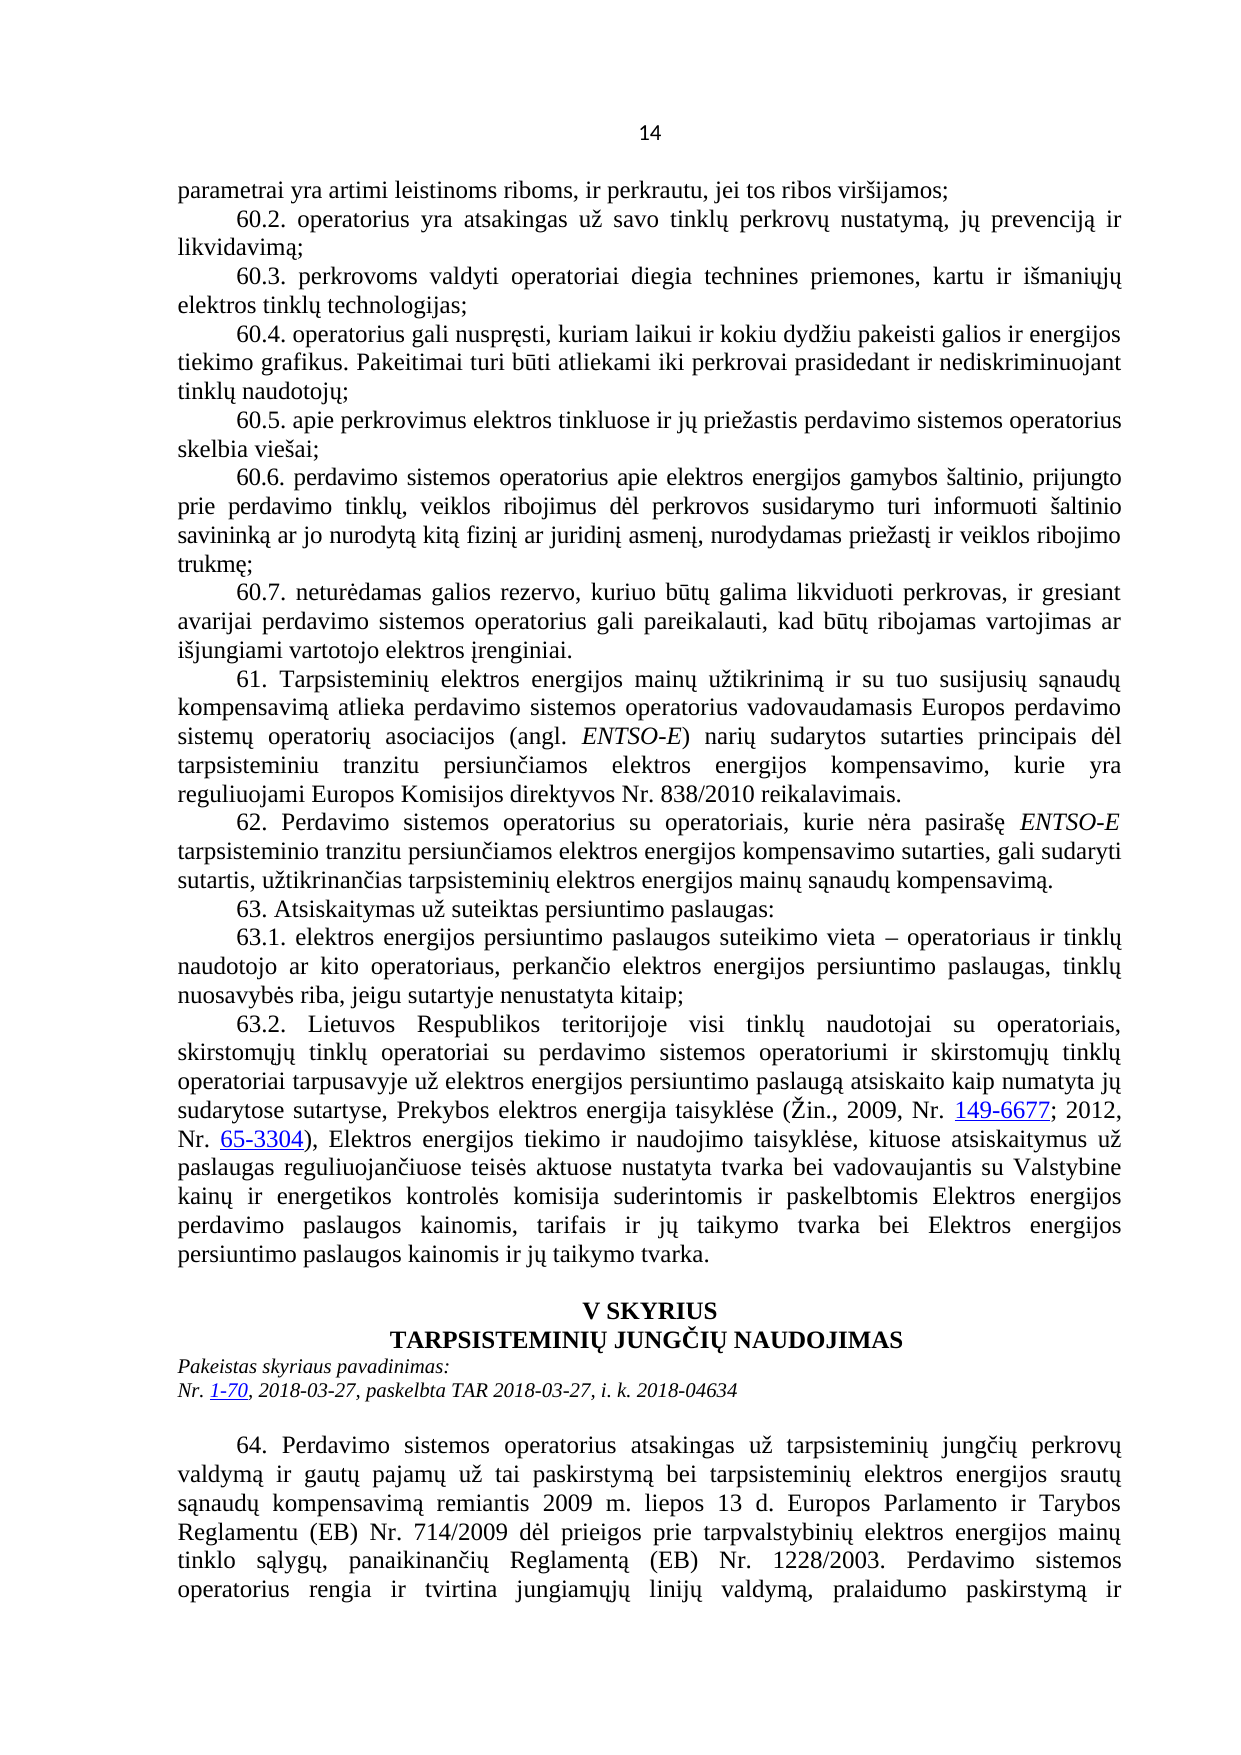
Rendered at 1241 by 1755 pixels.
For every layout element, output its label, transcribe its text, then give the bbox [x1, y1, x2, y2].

text 60.6. perdavimo sistemos operatorius apie elektros energijos gamybos šaltinio, prijungto prie perdavimo tinklų, veiklos ribojimus dėl perkrovos susidarymo turi informuoti šaltinio savininką ar jo nurodytą kitą fizinį ar juridinį asmenį, nurodydamas priežastį ir veiklos ribojimo trukmę; [177, 462, 1122, 577]
text 60.4. operatorius gali nuspręsti, kuriam laikui ir kokiu dydžiu pakeisti galios ir energijos tiekimo grafikus. Pakeitimai turi būti atliekami iki perkrovai prasidedant ir nediskriminuojant tinklų naudotojų; [177, 319, 1122, 405]
text V SKYRIUS [177, 1296, 1122, 1325]
text 60.3. perkrovoms valdyti operatoriai diegia technines priemones, kartu ir išmaniųjų elektros tinklų technologijas; [177, 261, 1122, 319]
text 63.1. elektros energijos persiuntimo paslaugos suteikimo vieta – operatoriaus ir tinklų naudotojo ar kito operatoriaus, perkančio elektros energijos persiuntimo paslaugas, tinklų nuosavybės riba, jeigu sutartyje nenustatyta kitaip; [177, 922, 1122, 1009]
text 63.2. Lietuvos Respublikos teritorijoje visi tinklų naudotojai su operatoriais, skirstomųjų tinklų operatoriai su perdavimo sistemos operatoriumi ir skirstomųjų tinklų operatoriai tarpusavyje už elektros energijos persiuntimo paslaugą atsiskaito kaip numatyta jų sudarytose sutartyse, Prekybos elektros energija taisyklėse (Žin., 2009, Nr. 149-6677; 2012, Nr. 65-3304), Elektros energijos tiekimo ir naudojimo taisyklėse, kituose atsiskaitymus už paslaugas reguliuojančiuose teisės aktuose nustatyta tvarka bei vadovaujantis su Valstybine kainų ir energetikos kontrolės komisija suderintomis ir paskelbtomis Elektros energijos perdavimo paslaugos kainomis, tarifais ir jų taikymo tvarka bei Elektros energijos persiuntimo paslaugos kainomis ir jų taikymo tvarka. [177, 1009, 1122, 1267]
text 63. Atsiskaitymas už suteiktas persiuntimo paslaugas: [177, 894, 1122, 922]
text 62. Perdavimo sistemos operatorius su operatoriais, kurie nėra pasirašę ENTSO-E tarpsisteminio tranzitu persiunčiamos elektros energijos kompensavimo sutarties, gali sudaryti sutartis, užtikrinančias tarpsisteminių elektros energijos mainų sąnaudų kompensavimą. [177, 807, 1122, 894]
text Nr. 1-70, 2018-03-27, paskelbta TAR 2018-03-27, i. k. 2018-04634 [177, 1378, 1122, 1402]
text 60.5. apie perkrovimus elektros tinkluose ir jų priežastis perdavimo sistemos operatorius skelbia viešai; [177, 405, 1122, 462]
text 61. Tarpsisteminių elektros energijos mainų užtikrinimą ir su tuo susijusių sąnaudų kompensavimą atlieka perdavimo sistemos operatorius vadovaudamasis Europos perdavimo sistemų operatorių asociacijos (angl. ENTSO-E) narių sudarytos sutarties principais dėl tarpsisteminiu tranzitu persiunčiamos elektros energijos kompensavimo, kurie yra reguliuojami Europos Komisijos direktyvos Nr. 838/2010 reikalavimais. [177, 664, 1122, 807]
text Pakeistas skyriaus pavadinimas: [177, 1354, 1122, 1378]
text 64. Perdavimo sistemos operatorius atsakingas už tarpsisteminių jungčių perkrovų valdymą ir gautų pajamų už tai paskirstymą bei tarpsisteminių elektros energijos srautų sąnaudų kompensavimą remiantis 2009 m. liepos 13 d. Europos Parlamento ir Tarybos Reglamentu (EB) Nr. 714/2009 dėl prieigos prie tarpvalstybinių elektros energijos mainų tinklo sąlygų, panaikinančių Reglamentą (EB) Nr. 1228/2003. Perdavimo sistemos operatorius rengia ir tvirtina jungiamųjų linijų valdymą, pralaidumo paskirstymą ir [177, 1431, 1122, 1603]
text 60.7. neturėdamas galios rezervo, kuriuo būtų galima likviduoti perkrovas, ir gresiant avarijai perdavimo sistemos operatorius gali pareikalauti, kad būtų ribojamas vartojimas ar išjungiami vartotojo elektros įrenginiai. [177, 577, 1122, 664]
text parametrai yra artimi leistinoms riboms, ir perkrautu, jei tos ribos viršijamos; [177, 175, 1122, 204]
text 60.2. operatorius yra atsakingas už savo tinklų perkrovų nustatymą, jų prevenciją ir likvidavimą; [177, 204, 1122, 261]
text TARPSISTEMINIŲ JUNGČIŲ NAUDOJIMAS [177, 1325, 1122, 1354]
